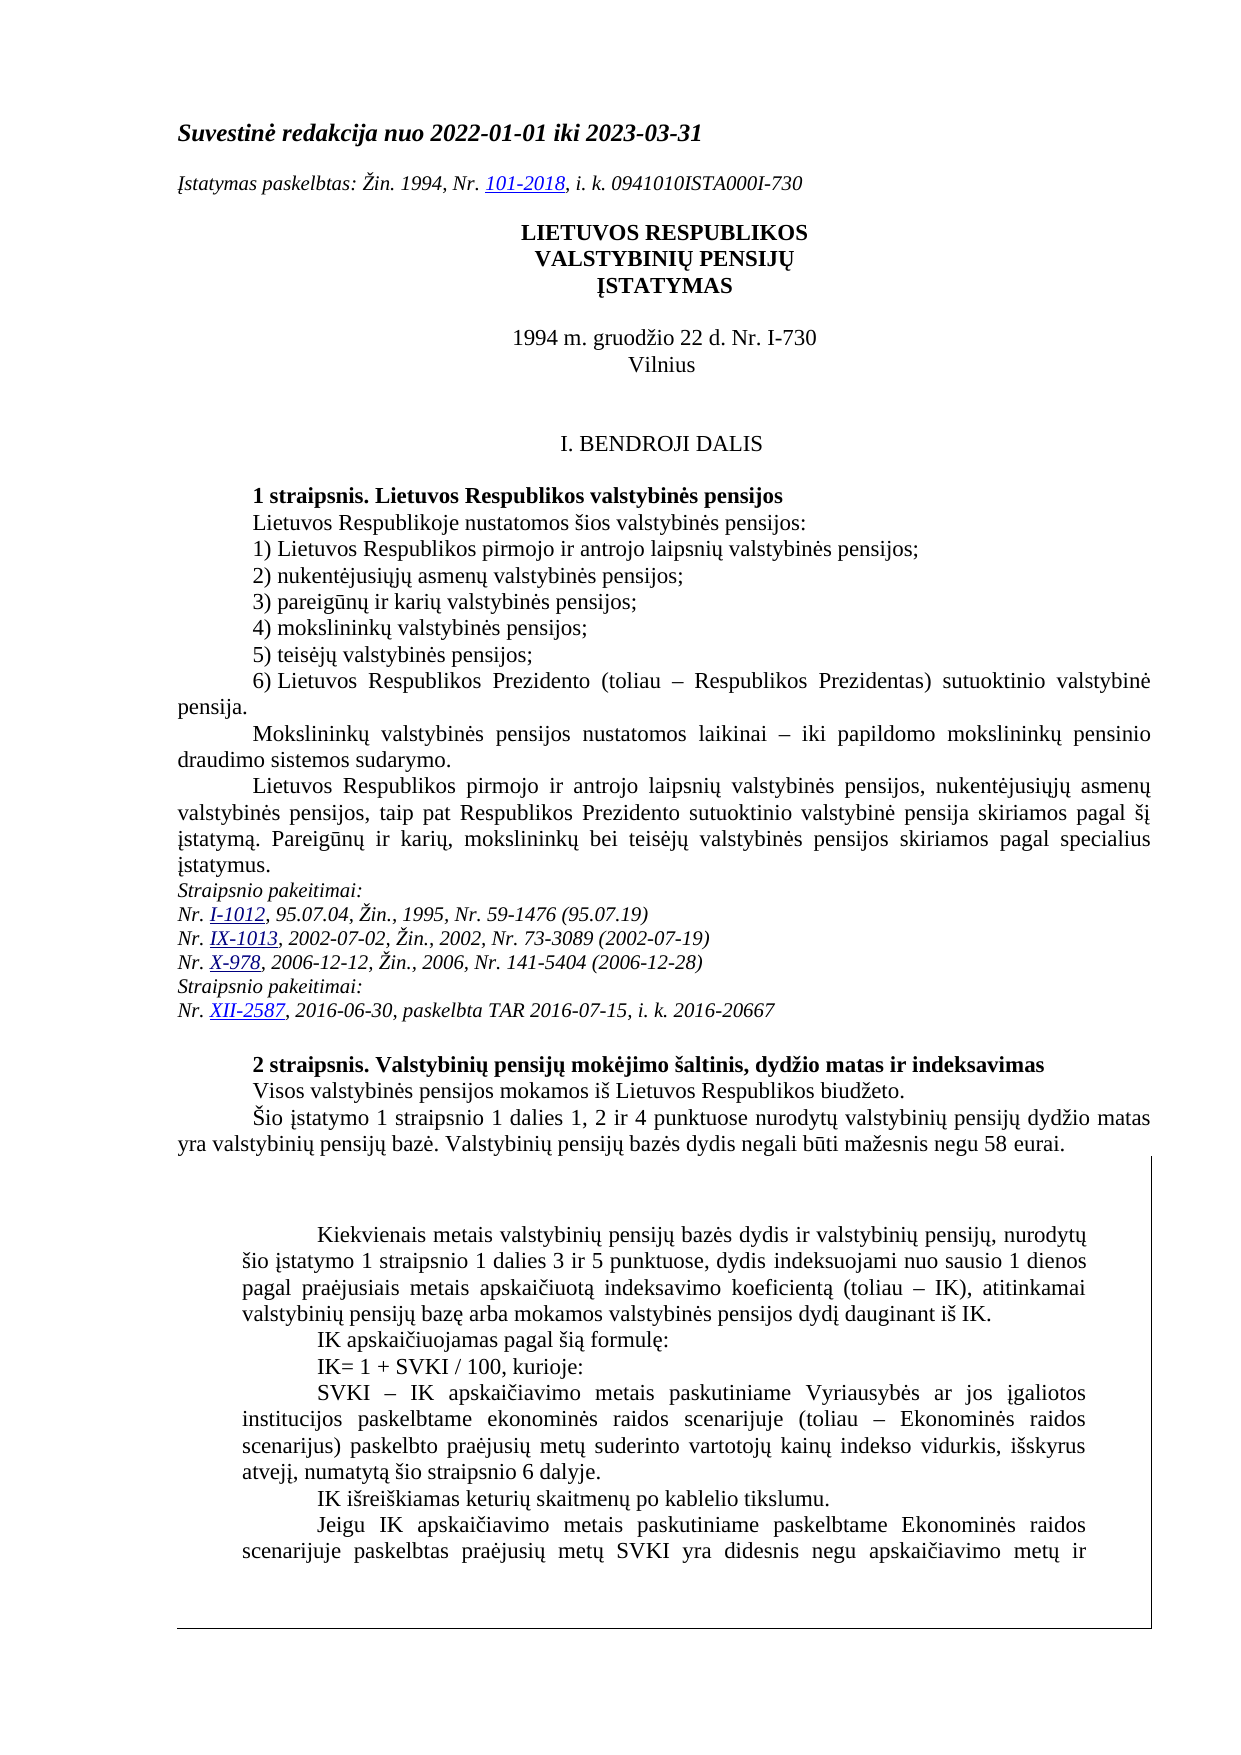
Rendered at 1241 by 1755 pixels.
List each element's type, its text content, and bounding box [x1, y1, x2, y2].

text Visos valstybinės pensijos mokamos iš Lietuvos Respublikos biudžeto. [177, 1077, 1152, 1104]
text 2) nukentėjusiųjų asmenų valstybinės pensijos; [177, 562, 1152, 588]
text 5) teisėjų valstybinės pensijos; [177, 641, 1152, 667]
text Nr. IX-1013, 2002-07-02, Žin., 2002, Nr. 73-3089 (2002-07-19) [177, 926, 1152, 950]
text 4) mokslininkų valstybinės pensijos; [177, 614, 1152, 641]
text Vilnius [177, 351, 1152, 377]
text Nr. X-978, 2006-12-12, Žin., 2006, Nr. 141-5404 (2006-12-28) [177, 950, 1152, 974]
text 2 straipsnis. Valstybinių pensijų mokėjimo šaltinis, dydžio matas ir indeksavimas [177, 1051, 1152, 1077]
text Šio įstatymo 1 straipsnio 1 dalies 1, 2 ir 4 punktuose nurodytų valstybinių pensijų dydžio matas yra valstybinių pensijų bazė. Valstybinių pensijų bazės dydis negali būti mažesnis negu 58 eurai. [177, 1104, 1152, 1156]
text IK išreiškiamas keturių skaitmenų po kablelio tikslumu. [177, 1484, 1152, 1511]
text Suvestinė redakcija nuo 2022-01-01 iki 2023-03-31 [177, 118, 1152, 147]
text Nr. I-1012, 95.07.04, Žin., 1995, Nr. 59-1476 (95.07.19) [177, 902, 1152, 926]
text Įstatymas paskelbtas: Žin. 1994, Nr. 101-2018, i. k. 0941010ISTA000I-730 [177, 171, 1152, 195]
text 3) pareigūnų ir karių valstybinės pensijos; [177, 588, 1152, 614]
text Kiekvienais metais valstybinių pensijų bazės dydis ir valstybinių pensijų, nurodytų šio įstatymo 1 straipsnio 1 dalies 3 ir 5 punktuose, dydis indeksuojami nuo sausio 1 dienos pagal praėjusiais metais apskaičiuotą indeksavimo koeficientą (toliau – IK), atitinkamai valstybinių pensijų bazę arba mokamos valstybinės pensijos dydį dauginant iš IK. [177, 1156, 1151, 1326]
text IK apskaičiuojamas pagal šią formulę: [177, 1326, 1151, 1353]
text LIETUVOS RESPUBLIKOS VALSTYBINIŲ PENSIJŲ ĮSTATYMAS [177, 219, 1152, 298]
text 1 straipsnis. Lietuvos Respublikos valstybinės pensijos [177, 483, 1152, 509]
text 6) Lietuvos Respublikos Prezidento (toliau – Respublikos Prezidentas) sutuoktinio valstybinė pensija. [177, 667, 1152, 720]
text Straipsnio pakeitimai: [177, 974, 1152, 998]
text IK= 1 + SVKI / 100, kurioje: [177, 1353, 1151, 1379]
text Lietuvos Respublikoje nustatomos šios valstybinės pensijos: [177, 509, 1152, 535]
text Mokslininkų valstybinės pensijos nustatomos laikinai – iki papildomo mokslininkų pensinio draudimo sistemos sudarymo. [177, 720, 1152, 772]
text Nr. XII-2587, 2016-06-30, paskelbta TAR 2016-07-15, i. k. 2016-20667 [177, 998, 1152, 1022]
text SVKI – IK apskaičiavimo metais paskutiniame Vyriausybės ar jos įgaliotos institucijos paskelbtame ekonominės raidos scenarijuje (toliau – Ekonominės raidos scenarijus) paskelbto praėjusių metų suderinto vartotojų kainų indekso vidurkis, išskyrus atvejį, numatytą šio straipsnio 6 dalyje. [177, 1379, 1151, 1484]
text Lietuvos Respublikos pirmojo ir antrojo laipsnių valstybinės pensijos, nukentėjusiųjų asmenų valstybinės pensijos, taip pat Respublikos Prezidento sutuoktinio valstybinė pensija skiriamos pagal šį įstatymą. Pareigūnų ir karių, mokslininkų bei teisėjų valstybinės pensijos skiriamos pagal specialius įstatymus. [177, 772, 1152, 878]
text 1) Lietuvos Respublikos pirmojo ir antrojo laipsnių valstybinės pensijos; [177, 535, 1152, 562]
text Jeigu IK apskaičiavimo metais paskutiniame paskelbtame Ekonominės raidos scenarijuje paskelbtas praėjusių metų SVKI yra didesnis negu apskaičiavimo metų ir [177, 1511, 1151, 1628]
text 1994 m. gruodžio 22 d. Nr. I-730 [177, 324, 1152, 351]
text Straipsnio pakeitimai: [177, 878, 1152, 902]
text I. BENDROJI DALIS [177, 430, 1152, 456]
